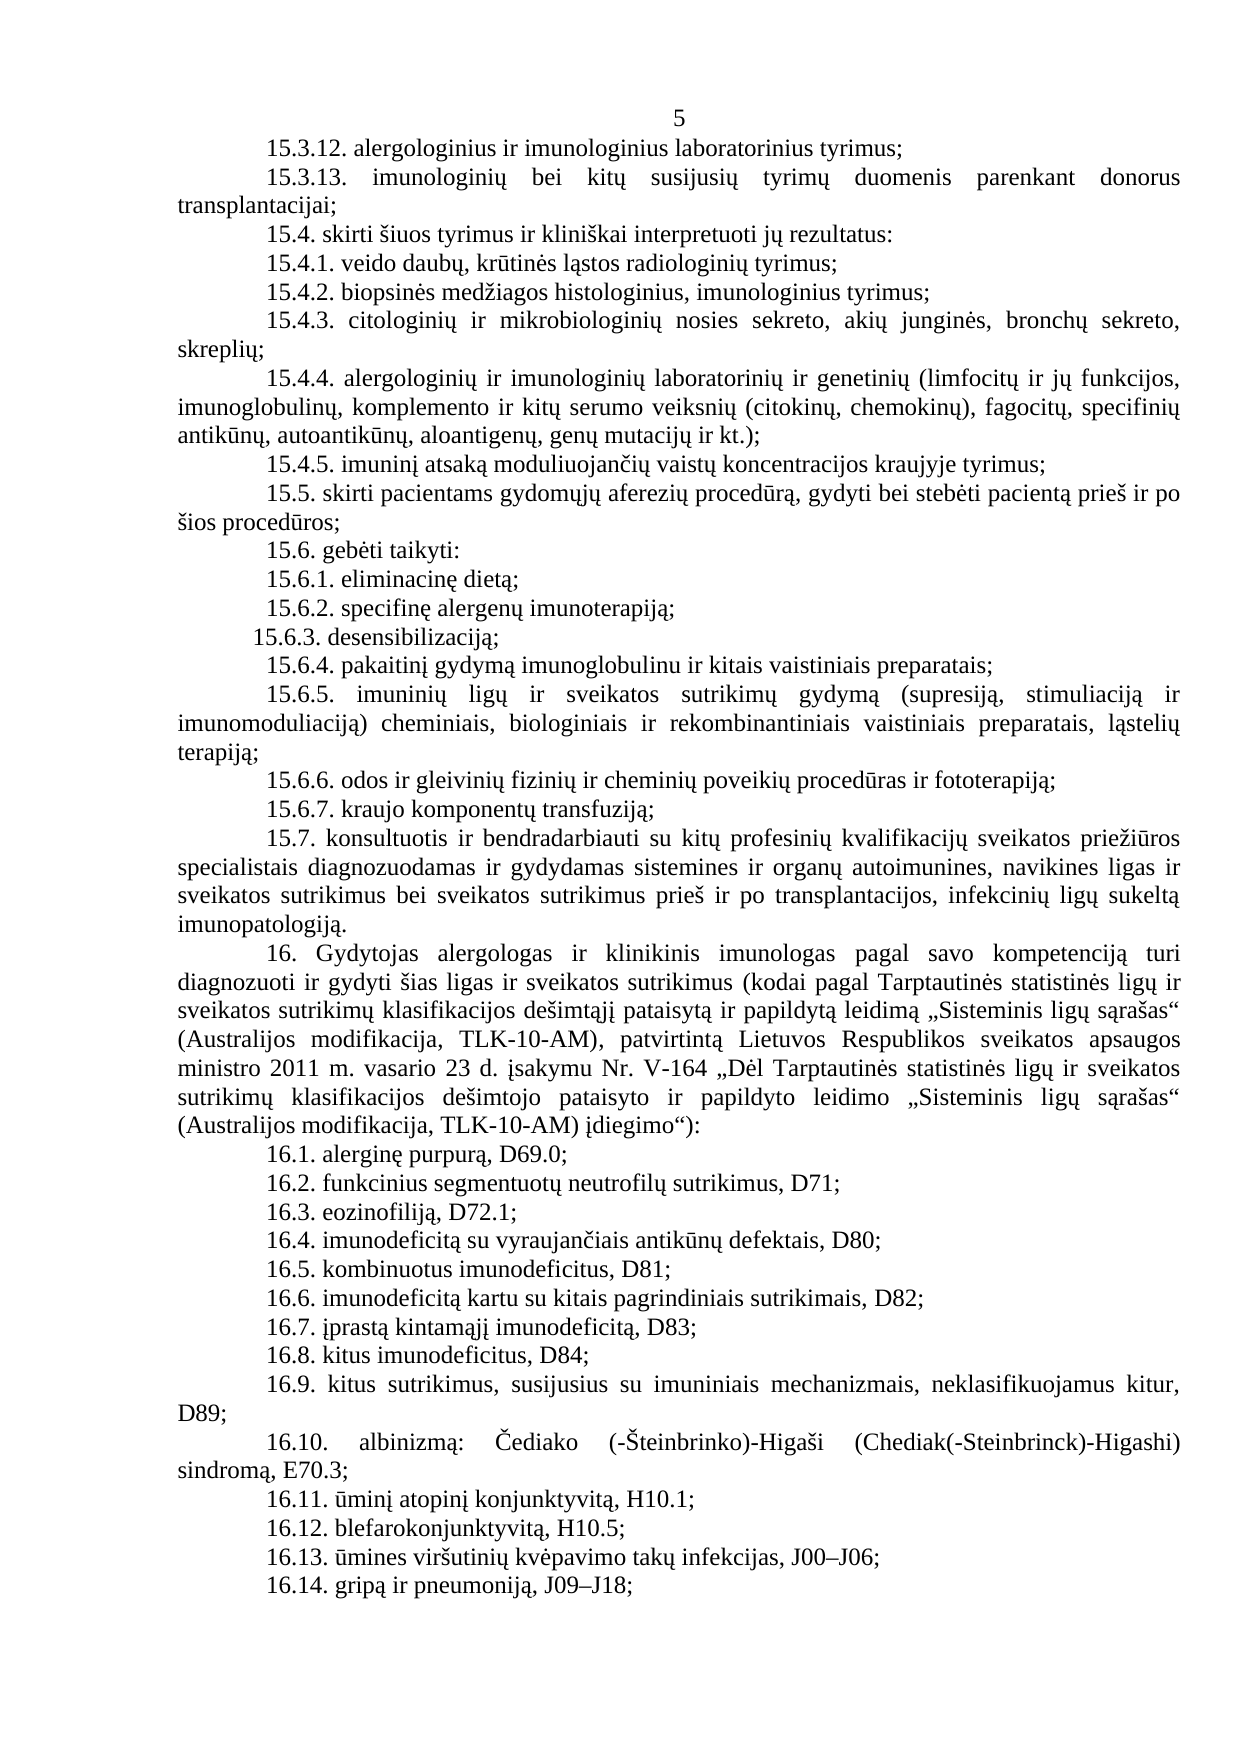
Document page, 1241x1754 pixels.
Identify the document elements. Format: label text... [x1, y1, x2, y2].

text 16.7. įprastą kintamąjį imunodeficitą, D83; [177, 1312, 1181, 1340]
text 16.2. funkcinius segmentuotų neutrofilų sutrikimus, D71; [177, 1168, 1181, 1197]
text 15.6.6. odos ir gleivinių fizinių ir cheminių poveikių procedūras ir fototerapiją; [177, 765, 1181, 794]
text 15.5. skirti pacientams gydomųjų aferezių procedūrą, gydyti bei stebėti pacientą prieš ir po šios procedūros; [177, 478, 1181, 535]
text 15.4. skirti šiuos tyrimus ir kliniškai interpretuoti jų rezultatus: [177, 219, 1181, 248]
text 16.14. gripą ir pneumoniją, J09–J18; [177, 1570, 1181, 1599]
text 15.6.4. pakaitinį gydymą imunoglobulinu ir kitais vaistiniais preparatais; [177, 650, 1181, 679]
text 15.6. gebėti taikyti: [177, 535, 1181, 564]
text 15.7. konsultuotis ir bendradarbiauti su kitų profesinių kvalifikacijų sveikatos priežiūros specialistais diagnozuodamas ir gydydamas sistemines ir organų autoimunines, navikines ligas ir sveikatos sutrikimus bei sveikatos sutrikimus prieš ir po transplantacijos, infekcinių ligų sukeltą imunopatologiją. [177, 823, 1181, 938]
text 15.6.7. kraujo komponentų transfuziją; [177, 794, 1181, 823]
text 16.3. eozinofiliją, D72.1; [177, 1197, 1181, 1225]
text 16. Gydytojas alergologas ir klinikinis imunologas pagal savo kompetenciją turi diagnozuoti ir gydyti šias ligas ir sveikatos sutrikimus (kodai pagal Tarptautinės statistinės ligų ir sveikatos sutrikimų klasifikacijos dešimtąjį pataisytą ir papildytą leidimą „Sisteminis ligų sąrašas“ (Australijos modifikacija, TLK-10-AM), patvirtintą Lietuvos Respublikos sveikatos apsaugos ministro 2011 m. vasario 23 d. įsakymu Nr. V-164 „Dėl Tarptautinės statistinės ligų ir sveikatos sutrikimų klasifikacijos dešimtojo pataisyto ir papildyto leidimo „Sisteminis ligų sąrašas“ (Australijos modifikacija, TLK-10-AM) įdiegimo“): [177, 938, 1181, 1139]
text 15.4.5. imuninį atsaką moduliuojančių vaistų koncentracijos kraujyje tyrimus; [177, 449, 1181, 478]
text 16.13. ūmines viršutinių kvėpavimo takų infekcijas, J00–J06; [177, 1542, 1181, 1570]
text 15.3.13. imunologinių bei kitų susijusių tyrimų duomenis parenkant donorus transplantacijai; [177, 162, 1181, 219]
text 15.4.3. citologinių ir mikrobiologinių nosies sekreto, akių junginės, bronchų sekreto, skreplių; [177, 305, 1181, 363]
text 15.6.1. eliminacinę dietą; [177, 564, 1181, 593]
text 16.5. kombinuotus imunodeficitus, D81; [177, 1254, 1181, 1283]
text 15.4.4. alergologinių ir imunologinių laboratorinių ir genetinių (limfocitų ir jų funkcijos, imunoglobulinų, komplemento ir kitų serumo veiksnių (citokinų, chemokinų), fagocitų, specifinių antikūnų, autoantikūnų, aloantigenų, genų mutacijų ir kt.); [177, 363, 1181, 449]
text 15.4.2. biopsinės medžiagos histologinius, imunologinius tyrimus; [177, 277, 1181, 305]
text 15.6.3. desensibilizaciją; [177, 622, 1181, 650]
text 15.3.12. alergologinius ir imunologinius laboratorinius tyrimus; [177, 133, 1181, 162]
text 16.8. kitus imunodeficitus, D84; [177, 1340, 1181, 1369]
text 16.6. imunodeficitą kartu su kitais pagrindiniais sutrikimais, D82; [177, 1283, 1181, 1312]
text 16.10. albinizmą: Čediako (-Šteinbrinko)-Higaši (Chediak(-Steinbrinck)-Higashi) sindromą, E70.3; [177, 1427, 1181, 1484]
text 16.9. kitus sutrikimus, susijusius su imuniniais mechanizmais, neklasifikuojamus kitur, D89; [177, 1369, 1181, 1427]
text 15.4.1. veido daubų, krūtinės ląstos radiologinių tyrimus; [177, 248, 1181, 277]
text 16.11. ūminį atopinį konjunktyvitą, H10.1; [177, 1484, 1181, 1513]
text 16.1. alerginę purpurą, D69.0; [177, 1139, 1181, 1168]
text 15.6.2. specifinę alergenų imunoterapiją; [177, 593, 1181, 622]
text 16.12. blefarokonjunktyvitą, H10.5; [177, 1513, 1181, 1542]
text 15.6.5. imuninių ligų ir sveikatos sutrikimų gydymą (supresiją, stimuliaciją ir imunomoduliaciją) cheminiais, biologiniais ir rekombinantiniais vaistiniais preparatais, ląstelių terapiją; [177, 679, 1181, 765]
text 16.4. imunodeficitą su vyraujančiais antikūnų defektais, D80; [177, 1225, 1181, 1254]
